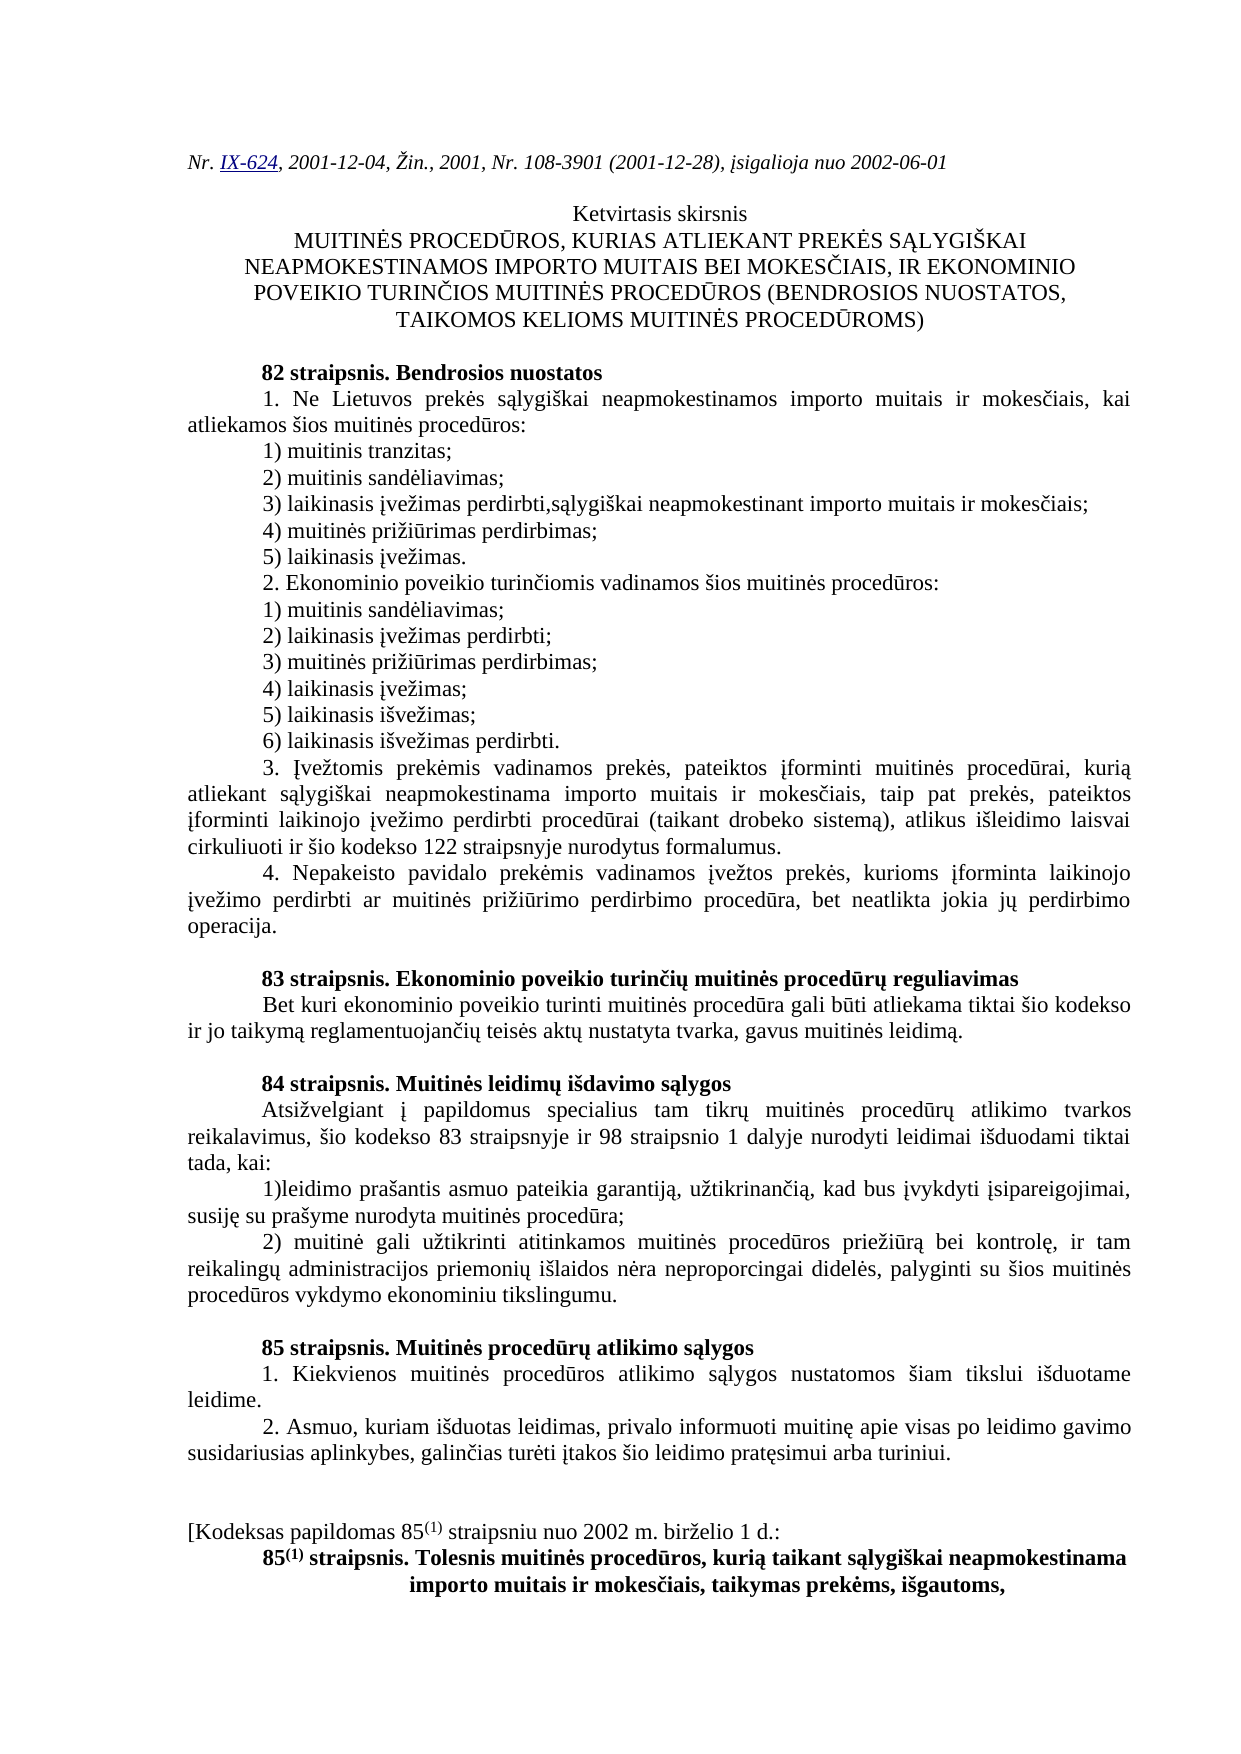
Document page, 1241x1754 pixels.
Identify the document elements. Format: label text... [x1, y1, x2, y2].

text 4. Nepakeisto pavidalo prekėmis vadinamos įvežtos prekės, kurioms įforminta laikinojo įvežimo perdirbti ar muitinės prižiūrimo perdirbimo procedūra, bet neatlikta jokia jų perdirbimo operacija. [187, 859, 1132, 938]
text 4) muitinės prižiūrimas perdirbimas; [187, 517, 1132, 543]
text 2) muitinis sandėliavimas; [187, 464, 1132, 490]
text 2) muitinė gali užtikrinti atitinkamos muitinės procedūros priežiūrą bei kontrolę, ir tam reikalingų administracijos priemonių išlaidos nėra neproporcingai didelės, palyginti su šios muitinės procedūros vykdymo ekonominiu tikslingumu. [187, 1228, 1132, 1307]
text 3. Įvežtomis prekėmis vadinamos prekės, pateiktos įforminti muitinės procedūrai, kurią atliekant sąlygiškai neapmokestinama importo muitais ir mokesčiais, taip pat prekės, pateiktos įforminti laikinojo įvežimo perdirbti procedūrai (taikant drobeko sistemą), atlikus išleidimo laisvai cirkuliuoti ir šio kodekso 122 straipsnyje nurodytus formalumus. [187, 754, 1132, 859]
text Bet kuri ekonominio poveikio turinti muitinės procedūra gali būti atliekama tiktai šio kodekso ir jo taikymą reglamentuojančių teisės aktų nustatyta tvarka, gavus muitinės leidimą. [187, 991, 1132, 1044]
text [Kodeksas papildomas 85(1) straipsniu nuo 2002 m. birželio 1 d.: [187, 1518, 1133, 1544]
text 2. Asmuo, kuriam išduotas leidimas, privalo informuoti muitinę apie visas po leidimo gavimo susidariusias aplinkybes, galinčias turėti įtakos šio leidimo pratęsimui arba turiniui. [187, 1413, 1132, 1465]
text 82 straipsnis. Bendrosios nuostatos [187, 358, 1132, 385]
text POVEIKIO TURINČIOS MUITINĖS PROCEDŪROS (BENDROSIOS NUOSTATOS, [187, 279, 1132, 306]
text 1) muitinis sandėliavimas; [187, 596, 1132, 622]
text 85 straipsnis. Muitinės procedūrų atlikimo sąlygos [187, 1334, 1132, 1360]
text 2) laikinasis įvežimas perdirbti; [187, 622, 1132, 648]
text 83 straipsnis. Ekonominio poveikio turinčių muitinės procedūrų reguliavimas [187, 965, 1132, 991]
text Atsižvelgiant į papildomus specialius tam tikrų muitinės procedūrų atlikimo tvarkos reikalavimus, šio kodekso 83 straipsnyje ir 98 straipsnio 1 dalyje nurodyti leidimai išduodami tiktai tada, kai: [187, 1096, 1132, 1176]
text 6) laikinasis išvežimas perdirbti. [187, 727, 1132, 754]
text NEAPMOKESTINAMOS IMPORTO MUITAIS BEI MOKESČIAIS, IR EKONOMINIO [187, 253, 1132, 279]
text 5) laikinasis įvežimas. [187, 543, 1132, 569]
text 1. Ne Lietuvos prekės sąlygiškai neapmokestinamos importo muitais ir mokesčiais, kai atliekamos šios muitinės procedūros: [187, 385, 1132, 438]
text TAIKOMOS KELIOMS MUITINĖS PROCEDŪROMS) [187, 306, 1132, 332]
text 2. Ekonominio poveikio turinčiomis vadinamos šios muitinės procedūros: [187, 569, 1132, 596]
text 3) muitinės prižiūrimas perdirbimas; [187, 648, 1132, 675]
text 85(1) straipsnis. Tolesnis muitinės procedūros, kurią taikant sąlygiškai neapmokestinama [262, 1544, 1133, 1571]
text 1) muitinis tranzitas; [187, 438, 1132, 464]
text 1. Kiekvienos muitinės procedūros atlikimo sąlygos nustatomos šiam tikslui išduotame leidime. [187, 1360, 1132, 1413]
text MUITINĖS PROCEDŪROS, KURIAS ATLIEKANT PREKĖS SĄLYGIŠKAI [187, 227, 1132, 253]
text 5) laikinasis išvežimas; [187, 701, 1132, 727]
text Nr. IX-624, 2001-12-04, Žin., 2001, Nr. 108-3901 (2001-12-28), įsigalioja nuo 2002-06-01 [187, 150, 1132, 174]
text Ketvirtasis skirsnis [187, 200, 1132, 227]
text 84 straipsnis. Muitinės leidimų išdavimo sąlygos [187, 1070, 1132, 1096]
text 1)leidimo prašantis asmuo pateikia garantiją, užtikrinančią, kad bus įvykdyti įsipareigojimai, susiję su prašyme nurodyta muitinės procedūra; [187, 1176, 1132, 1228]
text importo muitais ir mokesčiais, taikymas prekėms, išgautoms, [409, 1571, 1133, 1597]
text 4) laikinasis įvežimas; [187, 675, 1132, 701]
text 3) laikinasis įvežimas perdirbti,sąlygiškai neapmokestinant importo muitais ir mokesčiais; [187, 490, 1132, 517]
